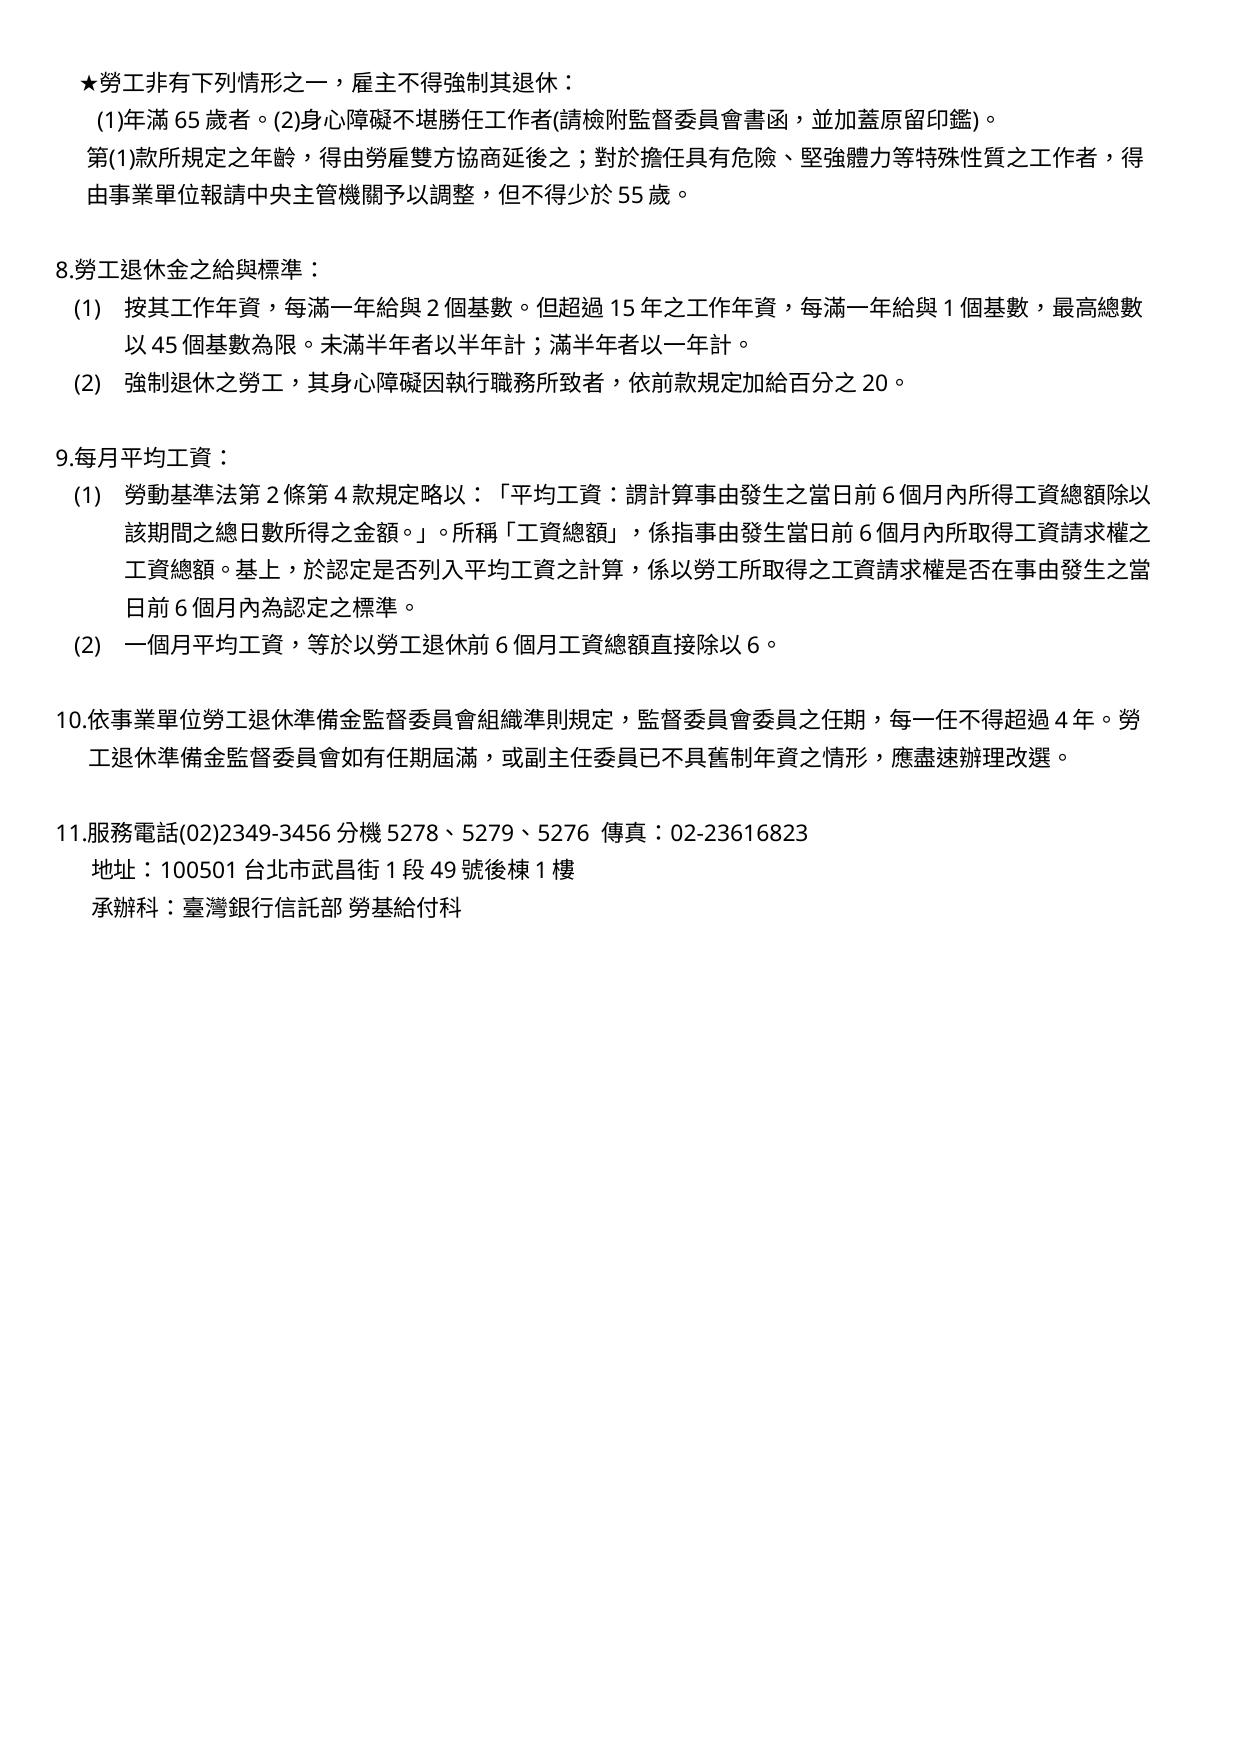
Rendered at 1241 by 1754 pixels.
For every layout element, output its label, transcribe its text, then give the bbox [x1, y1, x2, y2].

text 由事業單位報請中央主管機關予以調整，但不得少於55歲。 [74, 175, 1152, 213]
text 承辦科：臺灣銀行信託部 勞基給付科 [55, 888, 1152, 925]
text 8.勞工退休金之給與標準： [55, 250, 1152, 288]
list 按其工作年資，每滿一年給與2個基數。但超過15年之工作年資，每滿一年給與1個基數，最高總數以45個基數為限。未滿半年者以半年計；滿半年者以一年計。 [74, 288, 1152, 363]
text 9.每月平均工資： [55, 438, 1152, 475]
list 強制退休之勞工，其身心障礙因執行職務所致者，依前款規定加給百分之20。 [74, 363, 1152, 400]
text 地址：100501台北市武昌街1段49號後棟1樓 [55, 850, 1152, 888]
list 勞動基準法第2條第4款規定略以：「平均工資：謂計算事由發生之當日前6個月內所得工資總額除以該期間之總日數所得之金額。」。所稱「工資總額」，係指事由發生當日前6個月內所取得工資請求權之工資總額。基上，於認定是否列入平均工資之計算，係以勞工所取得之工資請求權是否在事由發生之當日前6個月內為認定之標準。 [74, 475, 1152, 625]
list 一個月平均工資，等於以勞工退休前6個月工資總額直接除以6。 [74, 625, 1152, 663]
text ★勞工非有下列情形之一，雇主不得強制其退休： [55, 63, 1152, 100]
text (1)年滿65歲者。(2)身心障礙不堪勝任工作者(請檢附監督委員會書函，並加蓋原留印鑑)。 [74, 100, 1152, 138]
text 第(1)款所規定之年齡，得由勞雇雙方協商延後之；對於擔任具有危險、堅強體力等特殊性質之工作者，得 [74, 138, 1152, 175]
text 11.服務電話(02)2349-3456分機5278、5279、5276 傳真：02-23616823 [55, 813, 1152, 850]
text 10.依事業單位勞工退休準備金監督委員會組織準則規定，監督委員會委員之任期，每一任不得超過4年。勞工退休準備金監督委員會如有任期屆滿，或副主任委員已不具舊制年資之情形，應盡速辦理改選。 [55, 700, 1152, 775]
